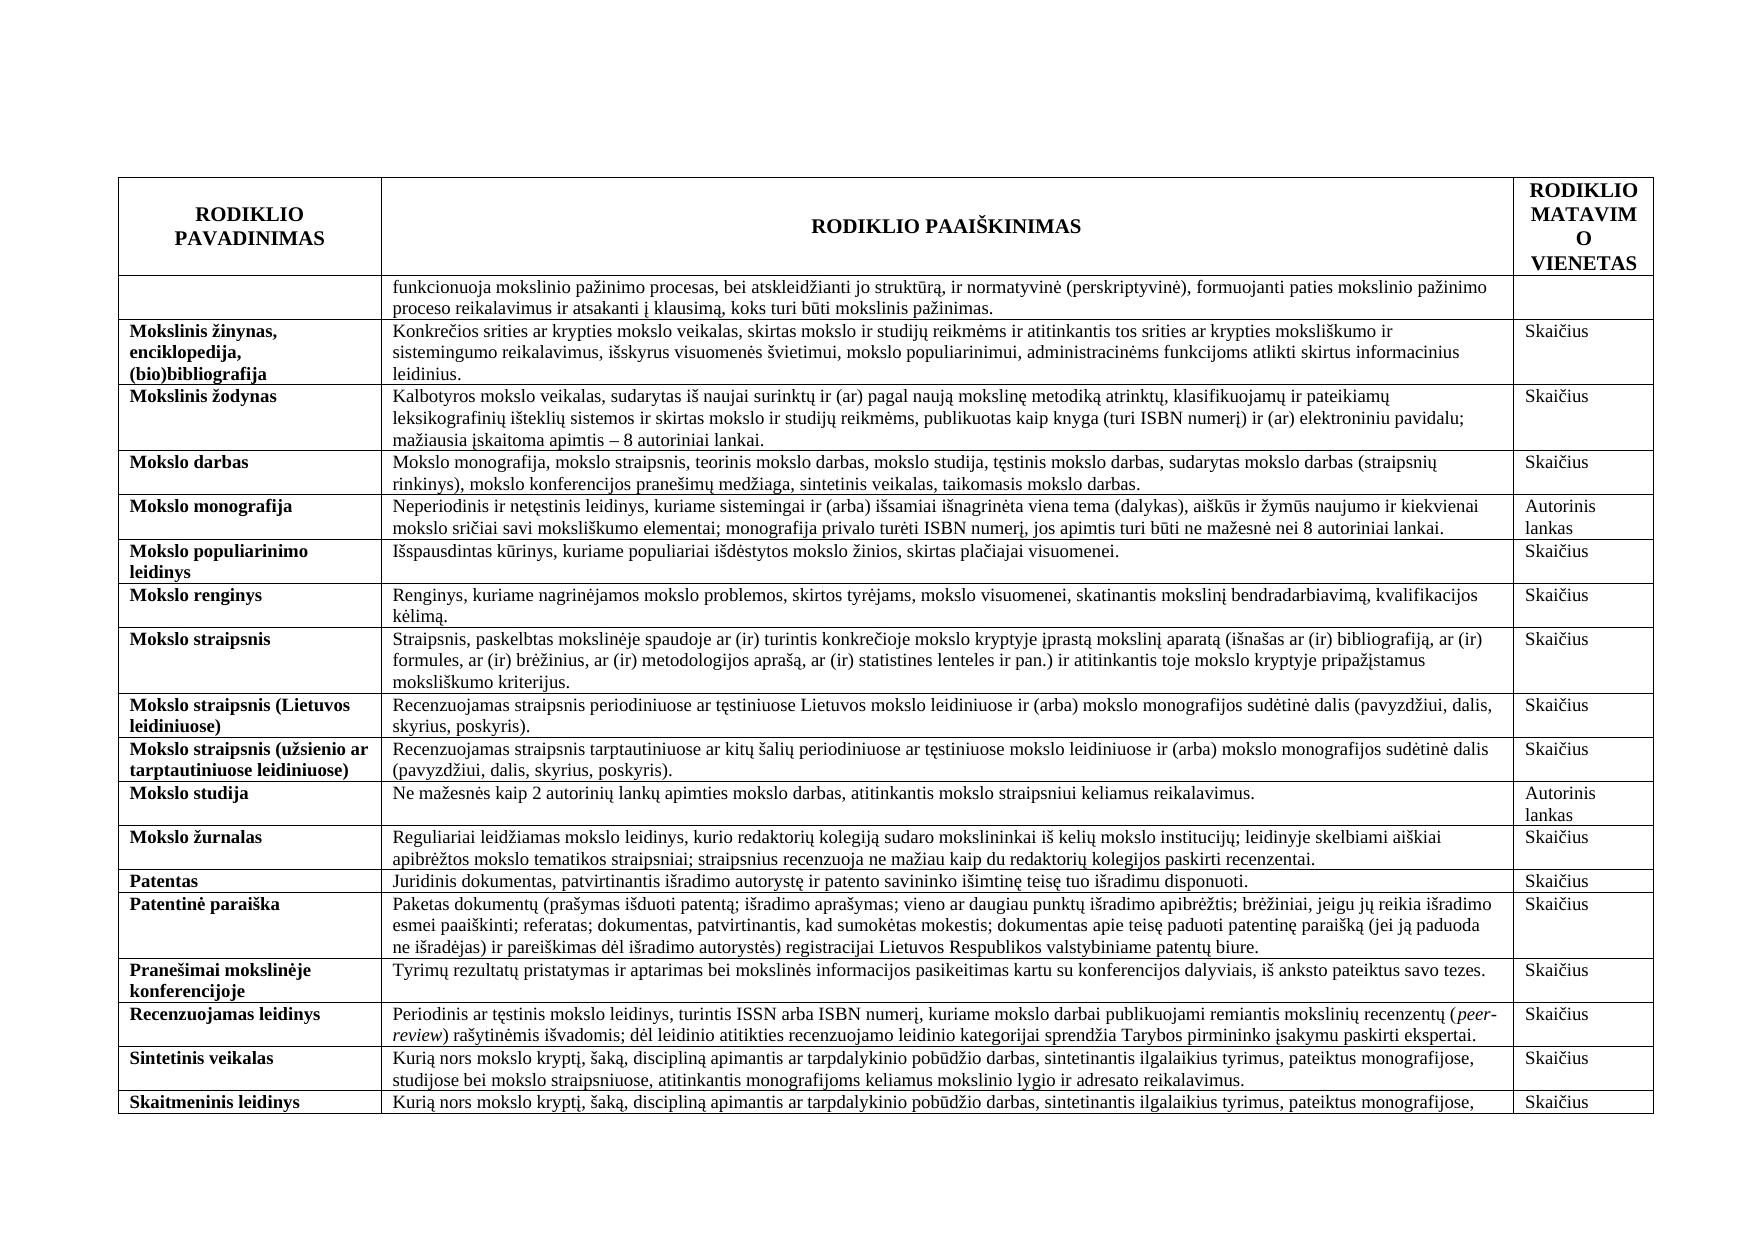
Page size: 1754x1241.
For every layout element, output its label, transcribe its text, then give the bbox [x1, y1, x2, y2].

table_cell Skaičius [1514, 1003, 1653, 1046]
table_cell Mokslinis žodynas [119, 385, 381, 450]
table_cell Skaičius [1514, 451, 1653, 494]
table_cell Tyrimų rezultatų pristatymas ir aptarimas bei mokslinės informacijos pasikeitimas kartu su konferencijos dalyviais, iš anksto pateiktus savo tezes. [382, 959, 1513, 1002]
table_cell Mokslo straipsnis (Lietuvos leidiniuose) [119, 694, 381, 737]
table_cell Straipsnis, paskelbtas mokslinėje spaudoje ar (ir) turintis konkrečioje mokslo kryptyje įprastą mokslinį aparatą (išnašas ar (ir) bibliografiją, ar (ir) formules, ar (ir) brėžinius, ar (ir) metodologijos aprašą, ar (ir) statistines lenteles ir pan.) ir atitinkantis toje mokslo kryptyje pripažįstamus moksliškumo kriterijus. [382, 628, 1513, 692]
table_cell Recenzuojamas leidinys [119, 1003, 381, 1046]
table_cell Mokslinis žinynas, enciklopedija, (bio)bibliografija [119, 320, 381, 384]
table_cell Skaičius [1514, 870, 1653, 892]
table_cell Konkrečios srities ar krypties mokslo veikalas, skirtas mokslo ir studijų reikmėms ir atitinkantis tos srities ar krypties moksliškumo ir sistemingumo reikalavimus, išskyrus visuomenės švietimui, mokslo populiarinimui, administracinėms funkcijoms atlikti skirtus informacinius leidinius. [382, 320, 1513, 384]
table_cell Mokslo darbas [119, 451, 381, 494]
table_cell Skaitmeninis leidinys [119, 1091, 381, 1113]
table_cell Renginys, kuriame nagrinėjamos mokslo problemos, skirtos tyrėjams, mokslo visuomenei, skatinantis mokslinį bendradarbiavimą, kvalifikacijos kėlimą. [382, 584, 1513, 627]
table_cell Skaičius [1514, 628, 1653, 692]
table_cell Skaičius [1514, 694, 1653, 737]
table_header RODIKLIO MATAVIMO VIENETAS [1514, 178, 1653, 274]
table_cell Skaičius [1514, 959, 1653, 1002]
table_cell Skaičius [1514, 385, 1653, 450]
table_cell Kalbotyros mokslo veikalas, sudarytas iš naujai surinktų ir (ar) pagal naują mokslinę metodiką atrinktų, klasifikuojamų ir pateikiamų leksikografinių išteklių sistemos ir skirtas mokslo ir studijų reikmėms, publikuotas kaip knyga (turi ISBN numerį) ir (ar) elektroniniu pavidalu; mažiausia įskaitoma apimtis – 8 autoriniai lankai. [382, 385, 1513, 450]
table_cell Skaičius [1514, 320, 1653, 384]
table_cell [1514, 276, 1653, 319]
table_cell funkcionuoja mokslinio pažinimo procesas, bei atskleidžianti jo struktūrą, ir normatyvinė (perskriptyvinė), formuojanti paties mokslinio pažinimo proceso reikalavimus ir atsakanti į klausimą, koks turi būti mokslinis pažinimas. [382, 276, 1513, 319]
table_cell Mokslo žurnalas [119, 826, 381, 869]
table_cell Sintetinis veikalas [119, 1047, 381, 1090]
table_cell Skaičius [1514, 1091, 1653, 1113]
table_cell Skaičius [1514, 826, 1653, 869]
table_cell Kurią nors mokslo kryptį, šaką, discipliną apimantis ar tarpdalykinio pobūdžio darbas, sintetinantis ilgalaikius tyrimus, pateiktus monografijose, [382, 1091, 1513, 1113]
table_cell Skaičius [1514, 1047, 1653, 1090]
table_cell Mokslo straipsnis (užsienio ar tarptautiniuose leidiniuose) [119, 738, 381, 781]
table_cell Skaičius [1514, 540, 1653, 583]
table_cell Neperiodinis ir netęstinis leidinys, kuriame sistemingai ir (arba) išsamiai išnagrinėta viena tema (dalykas), aiškūs ir žymūs naujumo ir kiekvienai mokslo sričiai savi moksliškumo elementai; monografija privalo turėti ISBN numerį, jos apimtis turi būti ne mažesnė nei 8 autoriniai lankai. [382, 495, 1513, 538]
table_cell Mokslo renginys [119, 584, 381, 627]
table_header RODIKLIO PAAIŠKINIMAS [382, 178, 1513, 274]
table_cell Patentinė paraiška [119, 893, 381, 957]
table_cell Mokslo straipsnis [119, 628, 381, 692]
table_cell Recenzuojamas straipsnis tarptautiniuose ar kitų šalių periodiniuose ar tęstiniuose mokslo leidiniuose ir (arba) mokslo monografijos sudėtinė dalis (pavyzdžiui, dalis, skyrius, poskyris). [382, 738, 1513, 781]
table_cell Juridinis dokumentas, patvirtinantis išradimo autorystę ir patento savininko išimtinę teisę tuo išradimu disponuoti. [382, 870, 1513, 892]
table_cell Paketas dokumentų (prašymas išduoti patentą; išradimo aprašymas; vieno ar daugiau punktų išradimo apibrėžtis; brėžiniai, jeigu jų reikia išradimo esmei paaiškinti; referatas; dokumentas, patvirtinantis, kad sumokėtas mokestis; dokumentas apie teisę paduoti patentinę paraišką (jei ją paduoda ne išradėjas) ir pareiškimas dėl išradimo autorystės) registracijai Lietuvos Respublikos valstybiniame patentų biure. [382, 893, 1513, 957]
table_cell Mokslo monografija [119, 495, 381, 538]
table_cell Ne mažesnės kaip 2 autorinių lankų apimties mokslo darbas, atitinkantis mokslo straipsniui keliamus reikalavimus. [382, 782, 1513, 825]
table_cell Recenzuojamas straipsnis periodiniuose ar tęstiniuose Lietuvos mokslo leidiniuose ir (arba) mokslo monografijos sudėtinė dalis (pavyzdžiui, dalis, skyrius, poskyris). [382, 694, 1513, 737]
table_cell [119, 276, 381, 319]
table_cell Reguliariai leidžiamas mokslo leidinys, kurio redaktorių kolegiją sudaro mokslininkai iš kelių mokslo institucijų; leidinyje skelbiami aiškiai apibrėžtos mokslo tematikos straipsniai; straipsnius recenzuoja ne mažiau kaip du redaktorių kolegijos paskirti recenzentai. [382, 826, 1513, 869]
table_cell Mokslo monografija, mokslo straipsnis, teorinis mokslo darbas, mokslo studija, tęstinis mokslo darbas, sudarytas mokslo darbas (straipsnių rinkinys), mokslo konferencijos pranešimų medžiaga, sintetinis veikalas, taikomasis mokslo darbas. [382, 451, 1513, 494]
table_header RODIKLIO PAVADINIMAS [119, 178, 381, 274]
table_cell Patentas [119, 870, 381, 892]
table_cell Autorinis lankas [1514, 495, 1653, 538]
table_cell Skaičius [1514, 738, 1653, 781]
table_cell Skaičius [1514, 893, 1653, 957]
table_cell Periodinis ar tęstinis mokslo leidinys, turintis ISSN arba ISBN numerį, kuriame mokslo darbai publikuojami remiantis mokslinių recenzentų (peer-review) rašytinėmis išvadomis; dėl leidinio atitikties recenzuojamo leidinio kategorijai sprendžia Tarybos pirmininko įsakymu paskirti ekspertai. [382, 1003, 1513, 1046]
table_cell Mokslo studija [119, 782, 381, 825]
table_cell Autorinis lankas [1514, 782, 1653, 825]
table_cell Pranešimai mokslinėje konferencijoje [119, 959, 381, 1002]
table_cell Mokslo populiarinimo leidinys [119, 540, 381, 583]
table_cell Skaičius [1514, 584, 1653, 627]
table_cell Išspausdintas kūrinys, kuriame populiariai išdėstytos mokslo žinios, skirtas plačiajai visuomenei. [382, 540, 1513, 583]
table_cell Kurią nors mokslo kryptį, šaką, discipliną apimantis ar tarpdalykinio pobūdžio darbas, sintetinantis ilgalaikius tyrimus, pateiktus monografijose, studijose bei mokslo straipsniuose, atitinkantis monografijoms keliamus mokslinio lygio ir adresato reikalavimus. [382, 1047, 1513, 1090]
